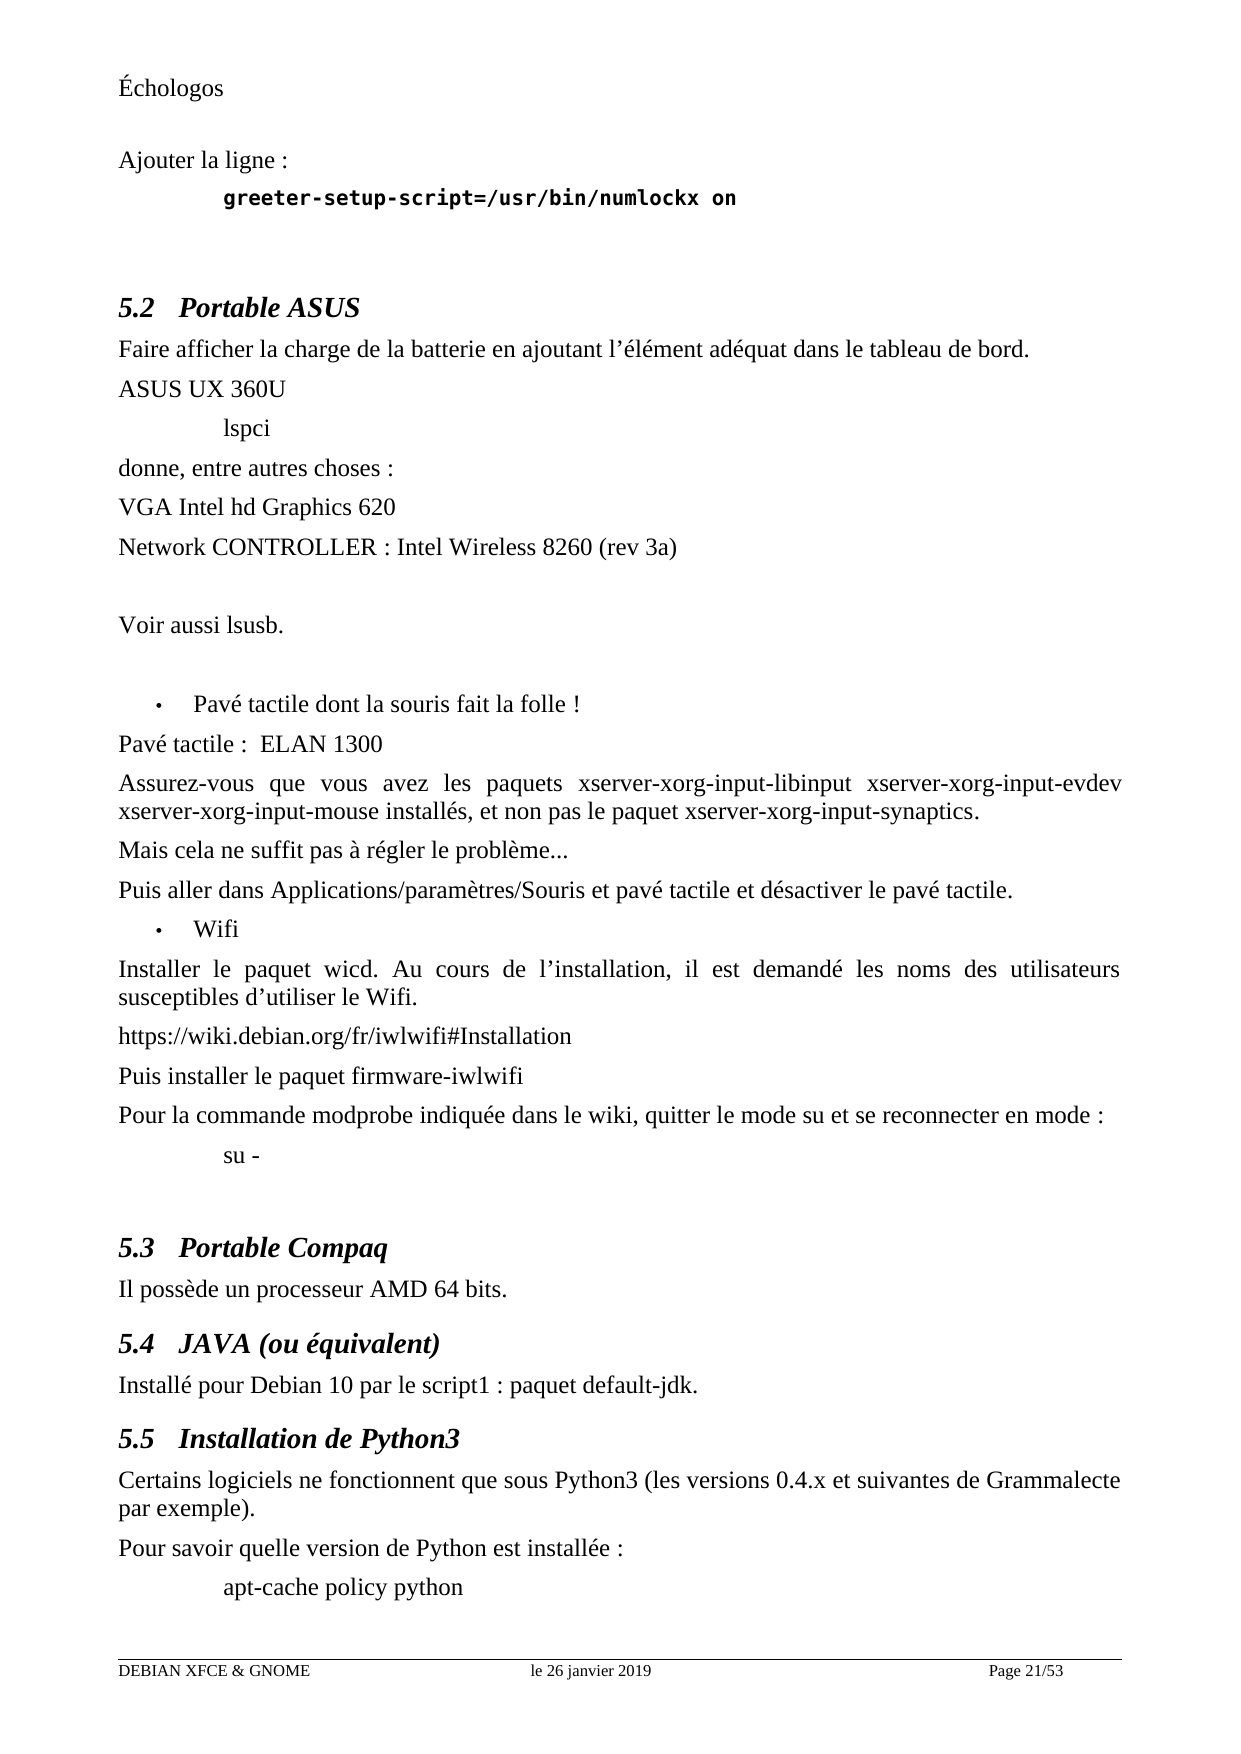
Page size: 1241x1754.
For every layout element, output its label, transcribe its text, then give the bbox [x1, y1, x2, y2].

text su - [118, 1141, 1122, 1168]
text Puis installer le paquet firmware-iwlwifi [118, 1062, 1122, 1089]
text greeter-setup-script=/usr/bin/numlockx on [118, 186, 1122, 210]
text Voir aussi lsusb. [118, 612, 1122, 639]
text Installer le paquet wicd. Au cours de l’installation, il est demandé les noms des utilisateurs susceptibles d’utiliser le Wifi. [118, 955, 1122, 1011]
text Pour savoir quelle version de Python est installée : [118, 1534, 1122, 1561]
text ASUS UX 360U [118, 375, 1122, 402]
text donne, entre autres choses : [118, 454, 1122, 481]
text apt-cache policy python [118, 1573, 1122, 1601]
text Ajouter la ligne : [118, 147, 1122, 174]
list Wifi [156, 916, 1122, 943]
text Faire afficher la charge de la batterie en ajoutant l’élément adéquat dans le tableau de bord. [118, 335, 1122, 363]
text VGA Intel hd Graphics 620 [118, 493, 1122, 521]
text Pavé tactile : ELAN 1300 [118, 730, 1122, 758]
text Assurez-vous que vous avez les paquets xserver-xorg-input-libinput xserver-xorg-input-evdev xserver-xorg-input-mouse installés, et non pas le paquet xserver-xorg-input-synaptics. [118, 769, 1122, 825]
text Certains logiciels ne fonctionnent que sous Python3 (les versions 0.4.x et suivantes de Grammalecte par exemple). [118, 1466, 1122, 1522]
text Il possède un processeur AMD 64 bits. [118, 1276, 1122, 1303]
text Installé pour Debian 10 par le script1 : paquet default-jdk. [118, 1371, 1122, 1399]
text Pour la commande modprobe indiquée dans le wiki, quitter le mode su et se reconnecter en mode : [118, 1101, 1122, 1129]
subtitle JAVA (ou équivalent) [118, 1327, 1122, 1359]
subtitle Installation de Python3 [118, 1422, 1122, 1455]
text Mais cela ne suffit pas à régler le problème... [118, 837, 1122, 864]
text Network CONTROLLER : Intel Wireless 8260 (rev 3a) [118, 533, 1122, 560]
subtitle Portable Compaq [118, 1232, 1122, 1264]
text lspci [118, 414, 1122, 442]
text Puis aller dans Applications/paramètres/Souris et pavé tactile et désactiver le pavé tactile. [118, 876, 1122, 904]
subtitle Portable ASUS [118, 291, 1122, 323]
list Pavé tactile dont la souris fait la folle ! [156, 691, 1122, 718]
text https://wiki.debian.org/fr/iwlwifi#Installation [118, 1022, 1122, 1050]
